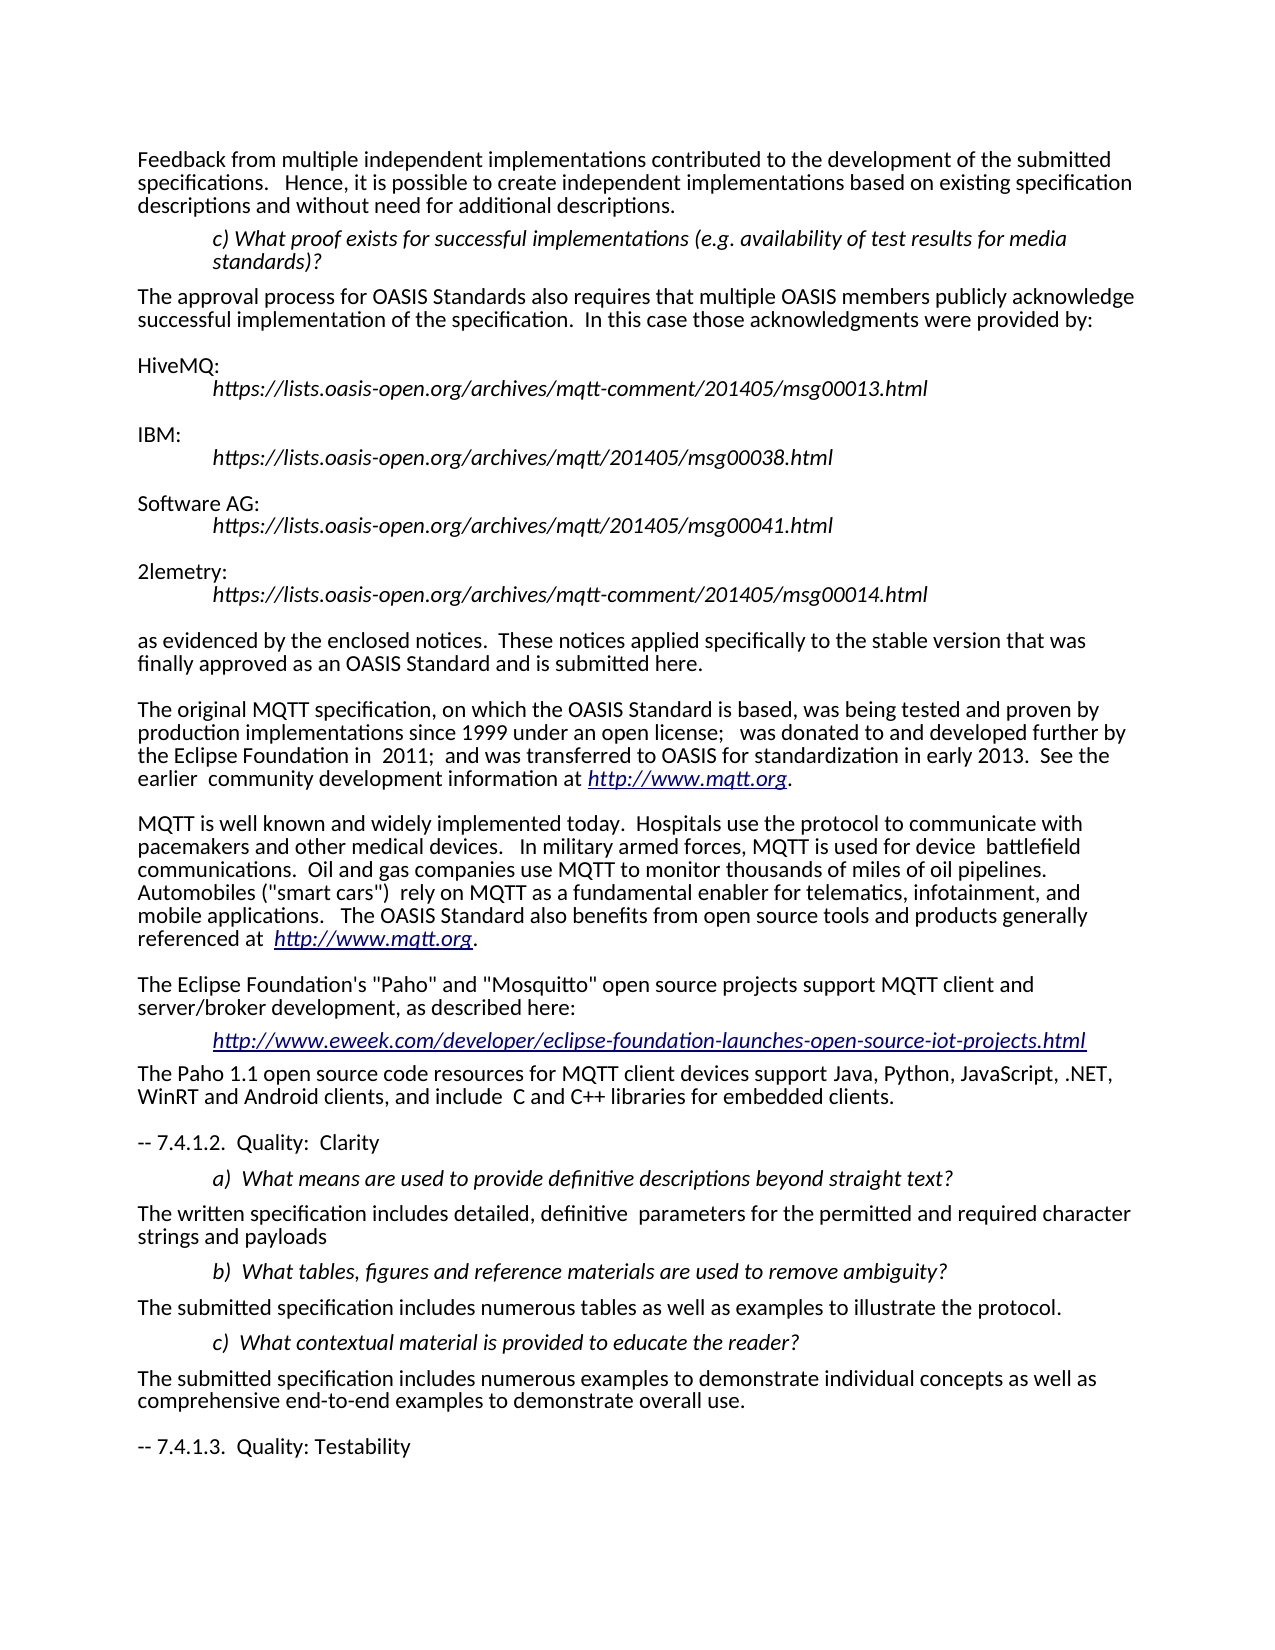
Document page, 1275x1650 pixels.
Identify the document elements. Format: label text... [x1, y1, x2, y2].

text -- 7.4.1.3. Quality: Testability [137, 1437, 1138, 1460]
text The Eclipse Foundation's "Paho" and "Mosquitto" open source projects support MQTT client and server/broker development, as described here: [137, 975, 1138, 1021]
text https://lists.oasis-open.org/archives/mqtt/201405/msg00041.html [137, 517, 1138, 539]
text IBM: [137, 425, 1138, 448]
text HiveMQ: [137, 356, 1138, 379]
text https://lists.oasis-open.org/archives/mqtt-comment/201405/msg00014.html [137, 585, 1138, 608]
text b) What tables, figures and reference materials are used to remove ambiguity? [137, 1262, 1138, 1285]
text The submitted specification includes numerous examples to demonstrate individual concepts as well as comprehensive end-to-end examples to demonstrate overall use. [137, 1369, 1138, 1414]
text https://lists.oasis-open.org/archives/mqtt/201405/msg00038.html [137, 448, 1138, 471]
text Feedback from multiple independent implementations contributed to the development of the submitted specifications. Hence, it is possible to create independent implementations based on existing specification descriptions and without need for additional descriptions. [137, 150, 1138, 219]
text -- 7.4.1.2. Quality: Clarity [137, 1133, 1138, 1156]
text Software AG: [137, 494, 1138, 517]
text The original MQTT specification, on which the OASIS Standard is based, was being tested and proven by production implementations since 1999 under an open license; was donated to and developed further by the Eclipse Foundation in 2011; and was transferred to OASIS for standardization in early 2013. See the earlier community development information at http://www.mqtt.org. [137, 700, 1138, 792]
text The submitted specification includes numerous tables as well as examples to illustrate the protocol. [137, 1298, 1138, 1321]
text 2lemetry: [137, 562, 1138, 585]
text MQTT is well known and widely implemented today. Hospitals use the protocol to communicate with pacemakers and other medical devices. In military armed forces, MQTT is used for device battlefield communications. Oil and gas companies use MQTT to monitor thousands of miles of oil pipelines. Automobiles ("smart cars") rely on MQTT as a fundamental enabler for telematics, infotainment, and mobile applications. The OASIS Standard also benefits from open source tools and products generally referenced at http://www.mqtt.org. [137, 814, 1138, 952]
text The written specification includes detailed, definitive parameters for the permitted and required character strings and payloads [137, 1204, 1138, 1250]
text https://lists.oasis-open.org/archives/mqtt-comment/201405/msg00013.html [137, 379, 1138, 402]
text http://www.eweek.com/developer/eclipse-foundation-launches-open-source-iot-projects.html [137, 1031, 1138, 1054]
text a) What means are used to provide definitive descriptions beyond straight text? [137, 1169, 1138, 1192]
text as evidenced by the enclosed notices. These notices applied specifically to the stable version that was finally approved as an OASIS Standard and is submitted here. [137, 631, 1138, 677]
text The Paho 1.1 open source code resources for MQTT client devices support Java, Python, JavaScript, .NET, WinRT and Android clients, and include C and C++ libraries for embedded clients. [137, 1064, 1138, 1110]
text c) What contextual material is provided to educate the reader? [137, 1333, 1138, 1356]
text The approval process for OASIS Standards also requires that multiple OASIS members publicly acknowledge successful implementation of the specification. In this case those acknowledgments were provided by: [137, 287, 1138, 333]
text c) What proof exists for successful implementations (e.g. availability of test results for media standards)? [212, 229, 1138, 275]
